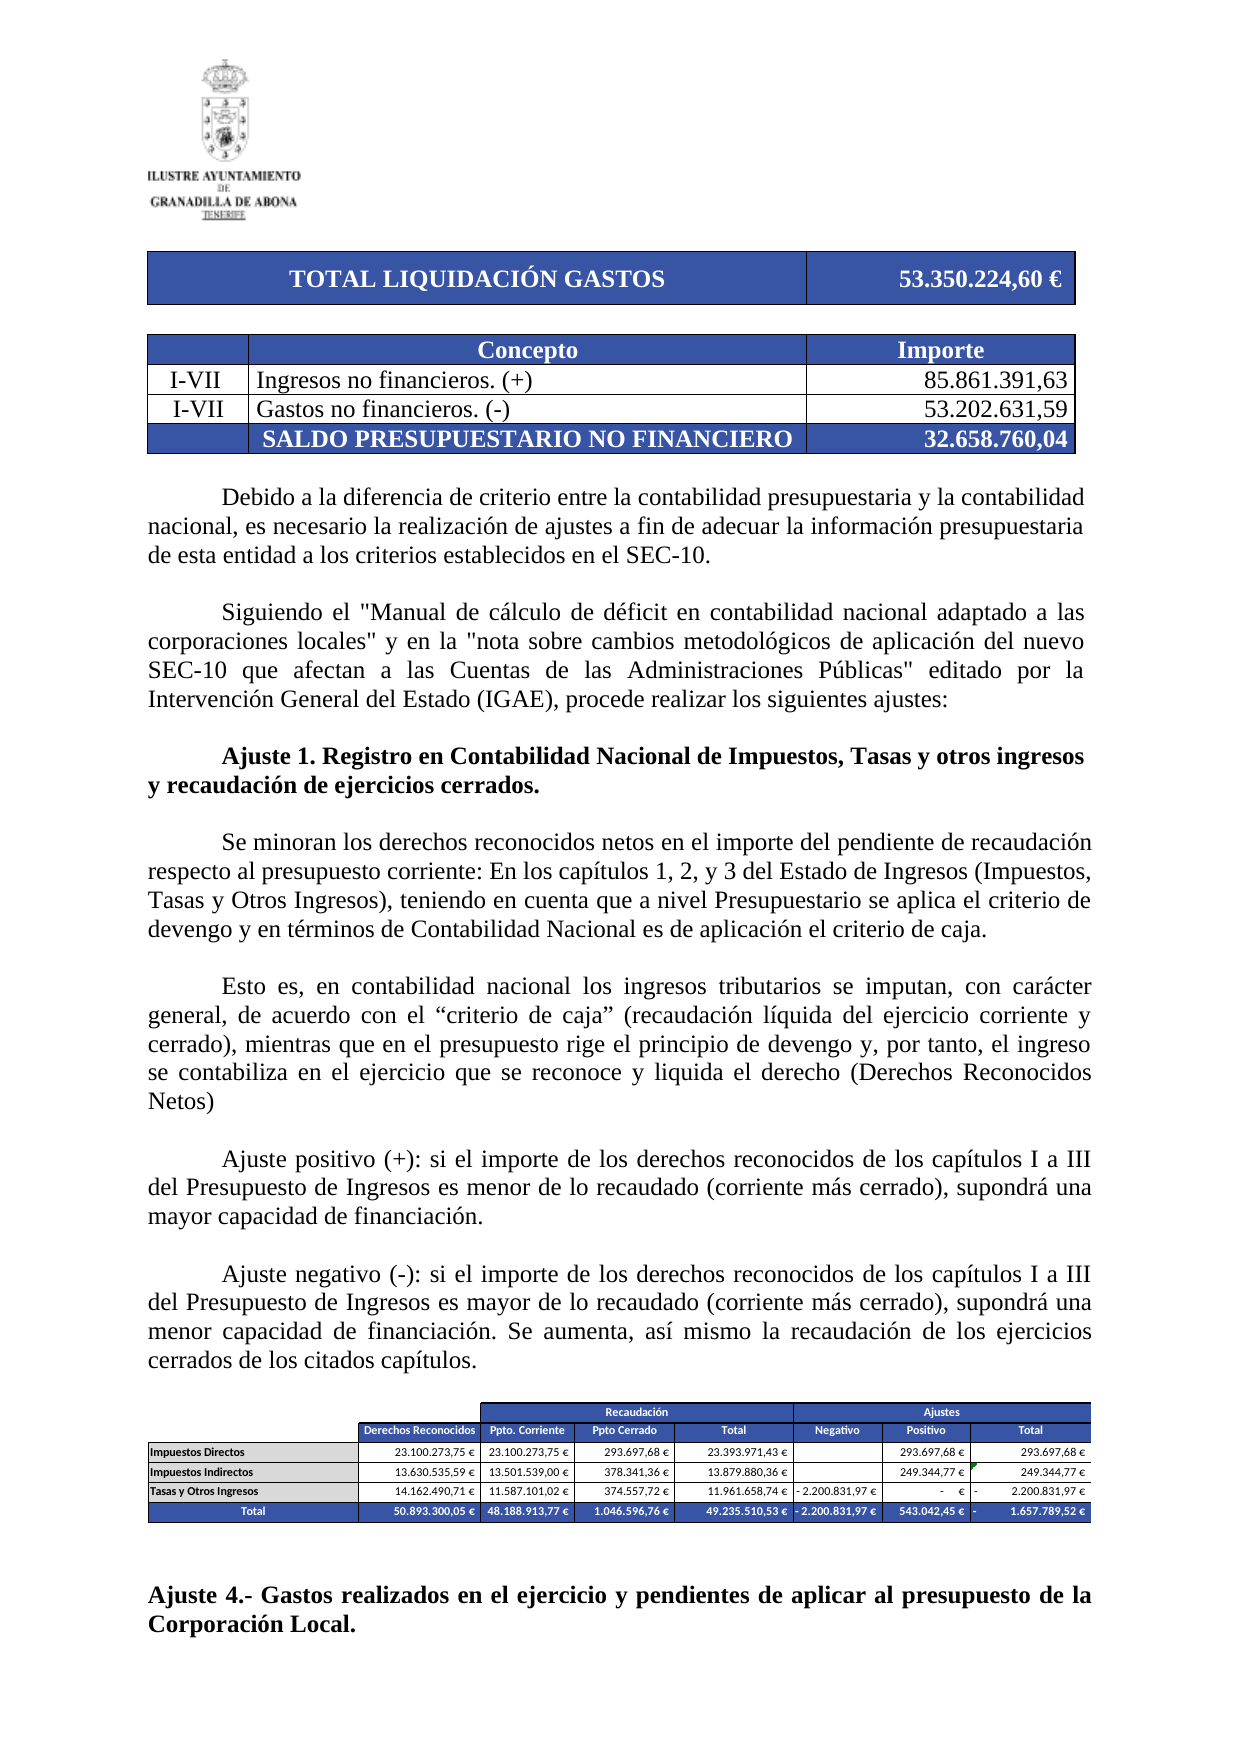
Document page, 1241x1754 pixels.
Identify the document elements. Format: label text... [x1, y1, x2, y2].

text Ajuste negativo (-): si el importe de los derechos reconocidos de los capítulos I a III del Presupuesto de Ingresos es mayor de lo recaudado (corriente más cerrado), supondrá una menor capacidad de financiación. Se aumenta, así mismo la recaudación de los ejercicios cerrados de los citados capítulos. [148, 1259, 1093, 1374]
table_cell [1076, 394, 1093, 423]
text Siguiendo el "Manual de cálculo de déficit en contabilidad nacional adaptado a las corporaciones locales" y en la "nota sobre cambios metodológicos de aplicación del nuevo SEC-10 que afectan a las Cuentas de las Administraciones Públicas" editado por la Intervención General del Estado (IGAE), procede realizar los siguientes ajustes: [148, 597, 1085, 712]
table_cell SALDO PRESUPUESTARIO NO FINANCIERO [249, 424, 806, 453]
table_cell 53.350.224,60 € [807, 252, 1074, 304]
table_cell Concepto [249, 335, 806, 364]
table_cell 85.861.391,63 [807, 365, 1074, 393]
text Esto es, en contabilidad nacional los ingresos tributarios se imputan, con carácter general, de acuerdo con el “criterio de caja” (recaudación líquida del ejercicio corriente y cerrado), mientras que en el presupuesto rige el principio de devengo y, por tanto, el ingreso se contabiliza en el ejercicio que se reconoce y liquida el derecho (Derechos Reconocidos Netos) [148, 971, 1093, 1115]
table_cell [807, 305, 1075, 334]
text Ajuste 1. Registro en Contabilidad Nacional de Impuestos, Tasas y otros ingresos y recaudación de ejercicios cerrados. [148, 741, 1085, 799]
table_cell Importe [807, 335, 1074, 364]
table_cell I-VII [148, 365, 248, 393]
table_cell [1076, 364, 1093, 393]
table_cell [148, 335, 248, 364]
table_cell Gastos no financieros. (-) [249, 395, 806, 423]
table_cell [1076, 334, 1093, 364]
table_cell 32.658.760,04 [807, 424, 1074, 453]
table_cell 53.202.631,59 [807, 395, 1074, 423]
table_cell Ingresos no financieros. (+) [249, 365, 806, 393]
text Ajuste positivo (+): si el importe de los derechos reconocidos de los capítulos I a III del Presupuesto de Ingresos es menor de lo recaudado (corriente más cerrado), supondrá una mayor capacidad de financiación. [148, 1144, 1093, 1230]
text Se minoran los derechos reconocidos netos en el importe del pendiente de recaudación respecto al presupuesto corriente: En los capítulos 1, 2, y 3 del Estado de Ingresos (Impuestos, Tasas y Otros Ingresos), teniendo en cuenta que a nivel Presupuestario se aplica el criterio de devengo y en términos de Contabilidad Nacional es de aplicación el criterio de caja. [148, 827, 1093, 942]
table_cell I-VII [148, 395, 248, 423]
text Ajuste 4.- Gastos realizados en el ejercicio y pendientes de aplicar al presupuesto de la Corporación Local. [148, 1580, 1093, 1638]
table_cell [148, 424, 248, 453]
table_cell [1076, 251, 1093, 304]
table_cell [148, 305, 249, 334]
table_cell [1076, 423, 1093, 453]
table_cell [1075, 304, 1093, 334]
text Debido a la diferencia de criterio entre la contabilidad presupuestaria y la contabilidad nacional, es necesario la realización de ajustes a fin de adecuar la información presupuestaria de esta entidad a los criterios establecidos en el SEC-10. [148, 482, 1085, 569]
table_cell [249, 305, 807, 334]
table_cell TOTAL LIQUIDACIÓN GASTOS [148, 252, 806, 304]
